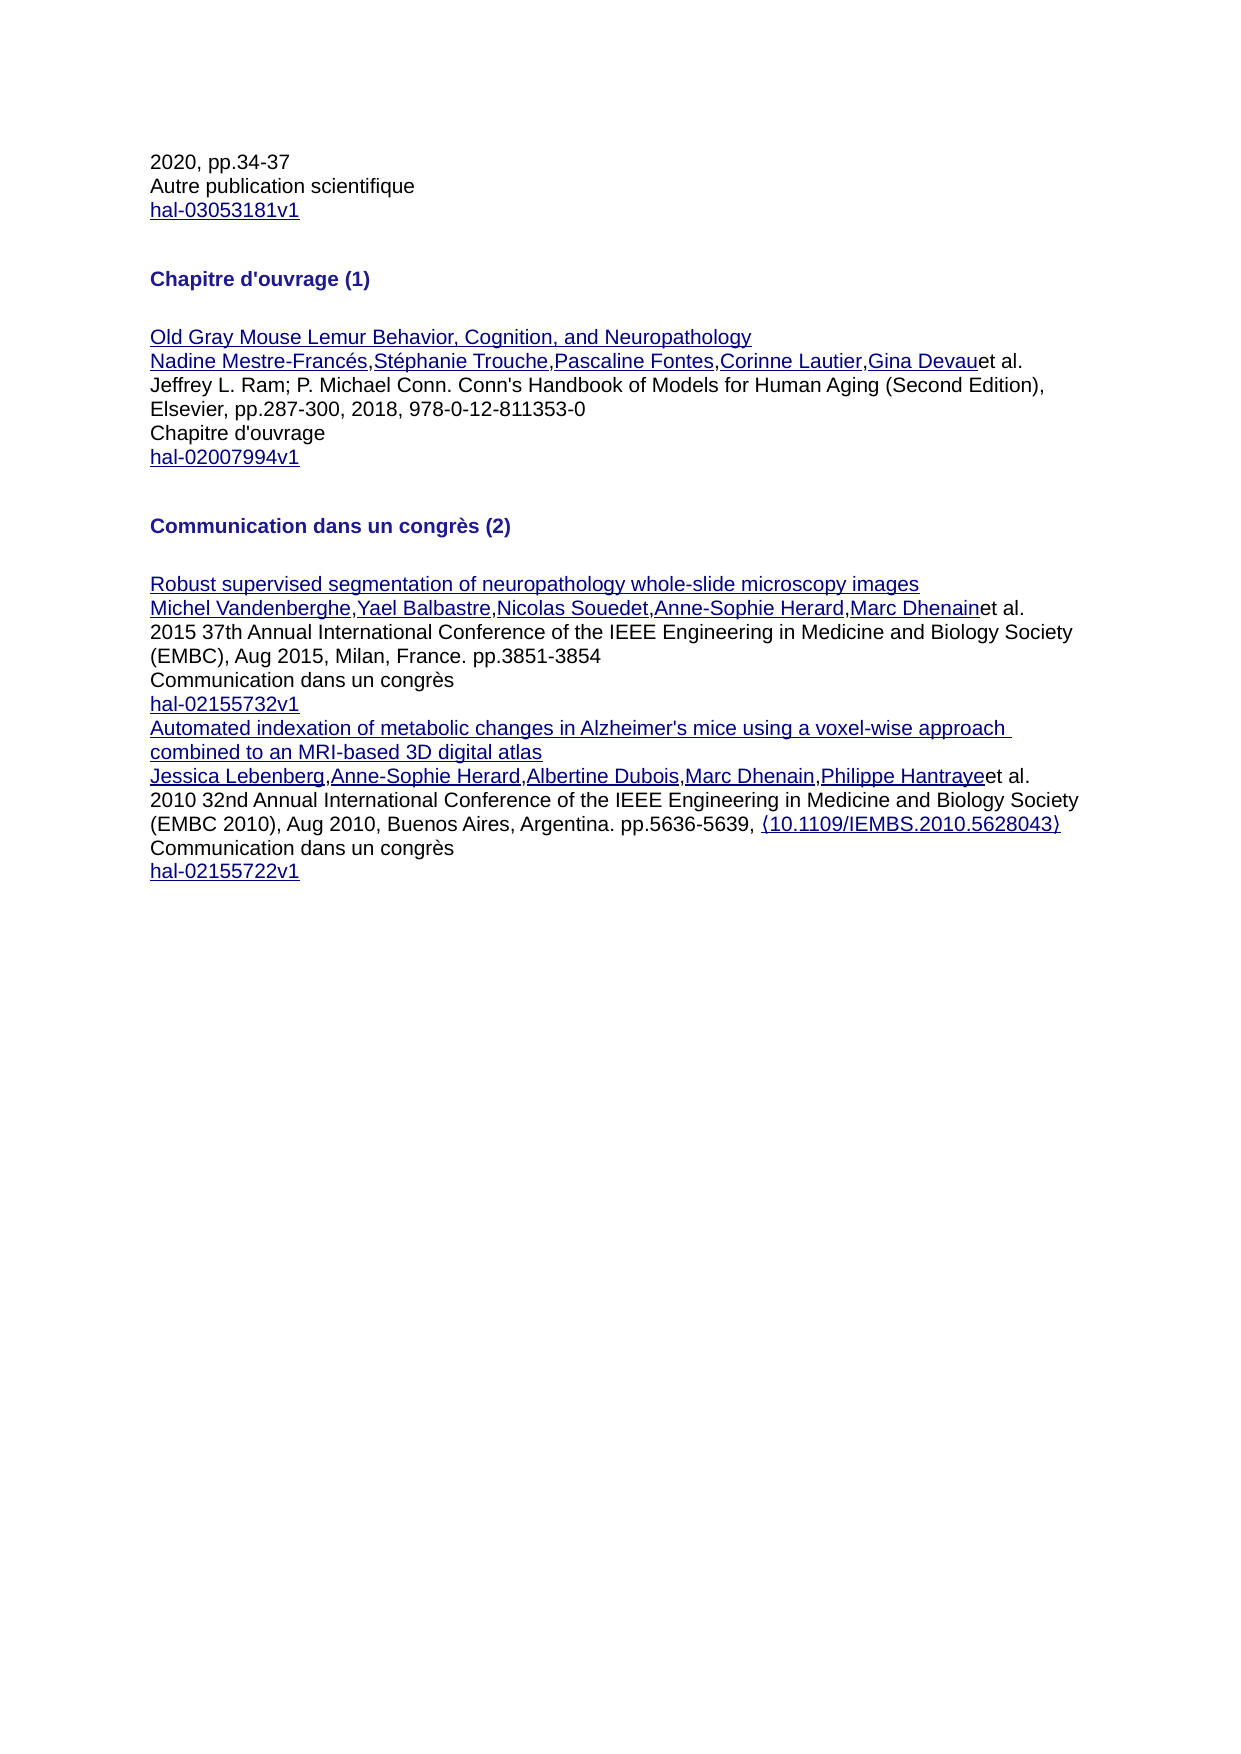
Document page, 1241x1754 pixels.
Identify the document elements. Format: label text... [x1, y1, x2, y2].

table_header 2020, pp.34-37 Autre publication scientifique hal-03053181v1 [150, 150, 1090, 222]
table_header Robust supervised segmentation of neuropathology whole-slide microscopy images Michel Vandenberghe,Yael Balbastre,Nicolas Souedet,Anne-Sophie Herard,Marc Dhenainet al. 2015 37th Annual International Conference of the IEEE Engineering in Medicine and Biology Society (EMBC), Aug 2015, Milan, France. pp.3851-3854 Communication dans un congrès hal-02155732v1 [150, 572, 1090, 716]
table_header Old Gray Mouse Lemur Behavior, Cognition, and Neuropathology Nadine Mestre-Francés,Stéphanie Trouche,Pascaline Fontes,Corinne Lautier,Gina Devauet al. Jeffrey L. Ram; P. Michael Conn. Conn's Handbook of Models for Human Aging (Second Edition), Elsevier, pp.287-300, 2018, 978-0-12-811353-0 Chapitre d'ouvrage hal-02007994v1 [150, 325, 1090, 469]
subtitle Chapitre d'ouvrage (1) [150, 267, 1090, 291]
subtitle Communication dans un congrès (2) [150, 513, 1090, 537]
table_cell Automated indexation of metabolic changes in Alzheimer's mice using a voxel-wise approach combined to an MRI-based 3D digital atlas Jessica Lebenberg,Anne-Sophie Herard,Albertine Dubois,Marc Dhenain,Philippe Hantrayeet al. 2010 32nd Annual International Conference of the IEEE Engineering in Medicine and Biology Society (EMBC 2010), Aug 2010, Buenos Aires, Argentina. pp.5636-5639, ⟨10.1109/IEMBS.2010.5628043⟩ Communication dans un congrès hal-02155722v1 [150, 716, 1090, 883]
